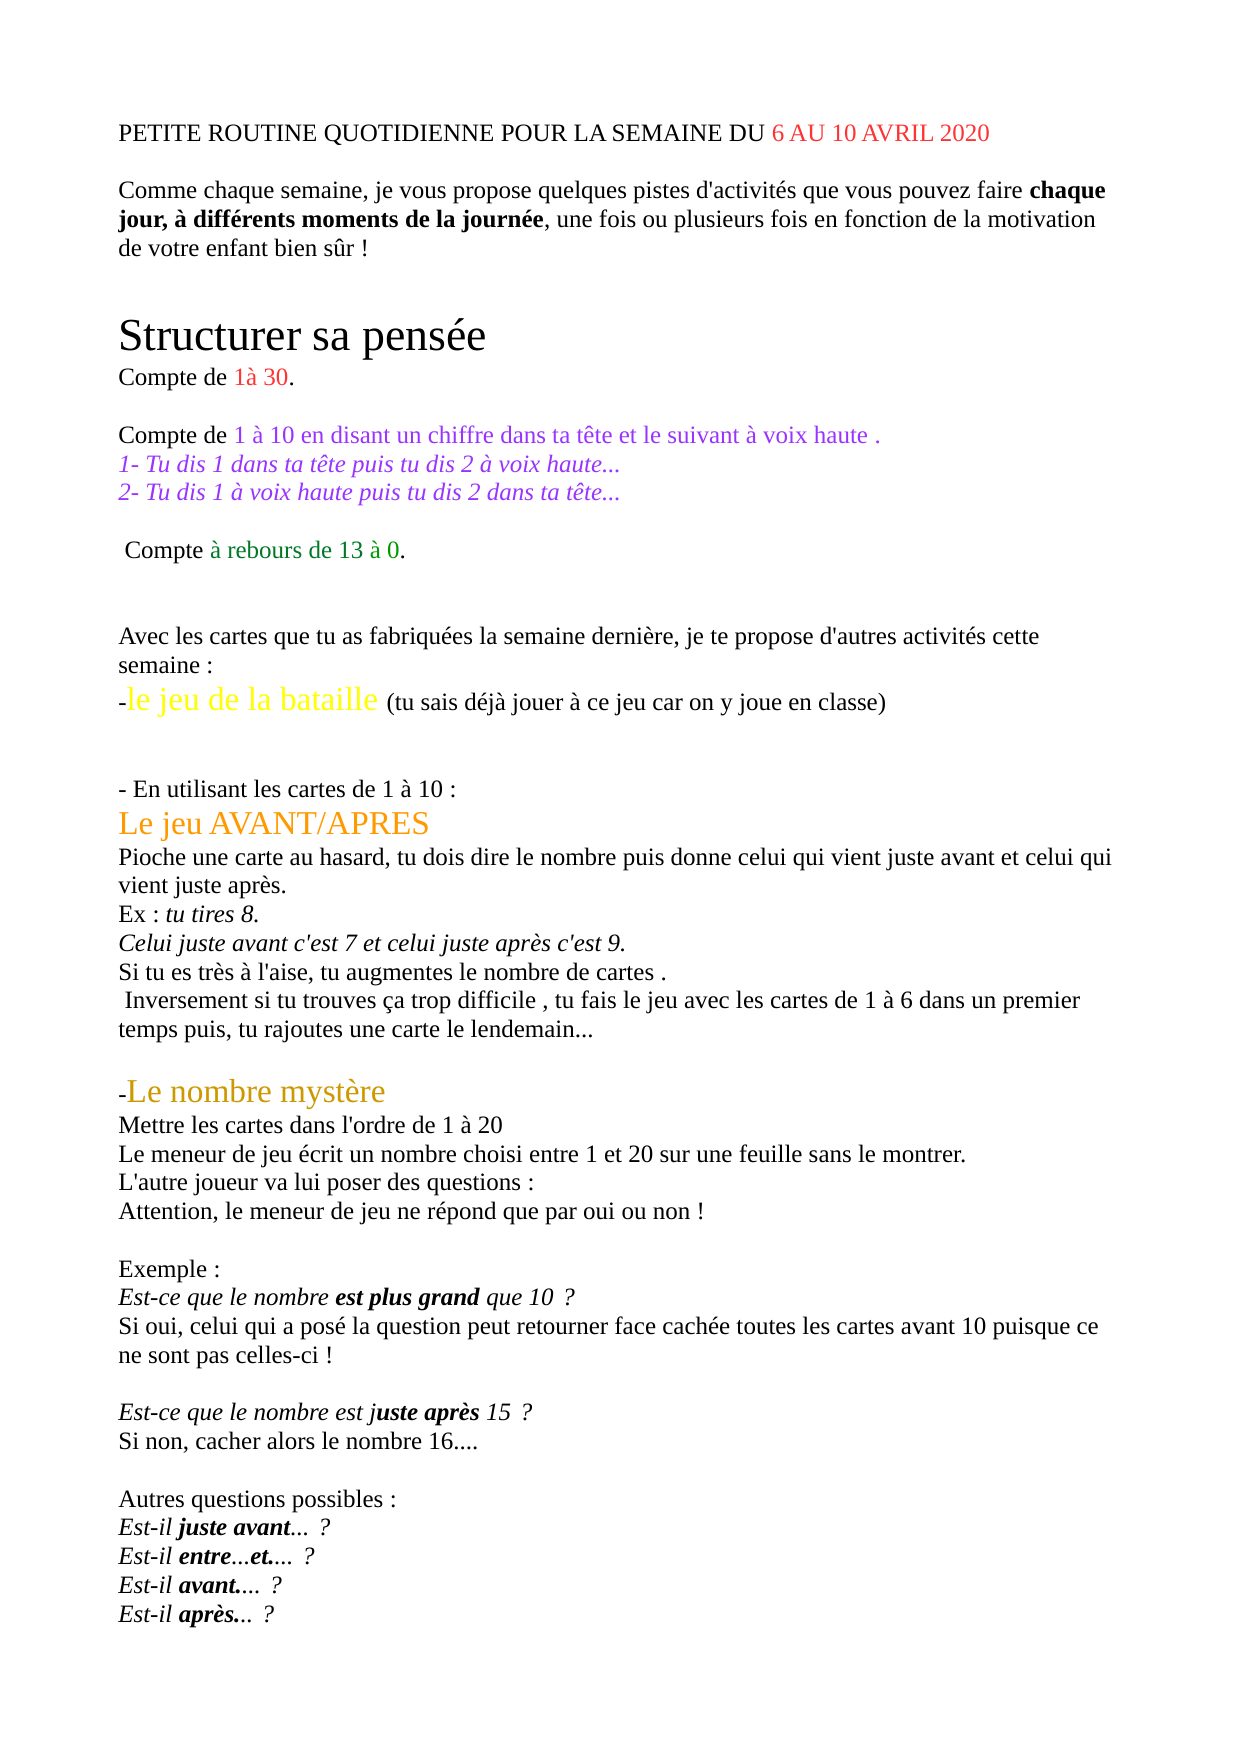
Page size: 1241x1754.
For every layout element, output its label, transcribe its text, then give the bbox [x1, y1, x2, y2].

text Inversement si tu trouves ça trop difficile , tu fais le jeu avec les cartes de 1 à 6 dans un premier temps puis, tu rajoutes une carte le lendemain... [118, 985, 1122, 1043]
text Mettre les cartes dans l'ordre de 1 à 20 [118, 1110, 1122, 1139]
text Compte de 1 à 10 en disant un chiffre dans ta tête et le suivant à voix haute . [118, 420, 1122, 449]
text Attention, le meneur de jeu ne répond que par oui ou non ! [118, 1196, 1122, 1225]
text Est-il avant.... ? [118, 1570, 1122, 1599]
text Avec les cartes que tu as fabriquées la semaine dernière, je te propose d'autres activités cette semaine : [118, 621, 1122, 679]
text Est-il après... ? [118, 1599, 1122, 1627]
text 1- Tu dis 1 dans ta tête puis tu dis 2 à voix haute... [118, 449, 1122, 477]
text Si non, cacher alors le nombre 16.... [118, 1426, 1122, 1455]
text Le jeu AVANT/APRES [118, 803, 1122, 842]
text Si oui, celui qui a posé la question peut retourner face cachée toutes les cartes avant 10 puisque ce ne sont pas celles-ci ! [118, 1311, 1122, 1369]
text Structurer sa pensée [118, 300, 1122, 362]
text Ex : tu tires 8. [118, 899, 1122, 928]
text Le meneur de jeu écrit un nombre choisi entre 1 et 20 sur une feuille sans le montrer. [118, 1139, 1122, 1167]
text Si tu es très à l'aise, tu augmentes le nombre de cartes . [118, 957, 1122, 985]
text L'autre joueur va lui poser des questions : [118, 1167, 1122, 1196]
text Est-il entre...et.... ? [118, 1541, 1122, 1570]
text Exemple : [118, 1254, 1122, 1282]
text Pioche une carte au hasard, tu dois dire le nombre puis donne celui qui vient juste avant et celui qui vient juste après. [118, 842, 1122, 899]
text Est-il juste avant... ? [118, 1512, 1122, 1541]
text Est-ce que le nombre est plus grand que 10 ? [118, 1282, 1122, 1311]
text Comme chaque semaine, je vous propose quelques pistes d'activités que vous pouvez faire chaque jour, à différents moments de la journée, une fois ou plusieurs fois en fonction de la motivation de votre enfant bien sûr ! [118, 176, 1122, 262]
text Celui juste avant c'est 7 et celui juste après c'est 9. [118, 928, 1122, 957]
text PETITE ROUTINE QUOTIDIENNE POUR LA SEMAINE DU 6 AU 10 AVRIL 2020 [118, 118, 1122, 147]
text -le jeu de la bataille (tu sais déjà jouer à ce jeu car on y joue en classe) [118, 679, 1122, 717]
text Autres questions possibles : [118, 1484, 1122, 1512]
text 2- Tu dis 1 à voix haute puis tu dis 2 dans ta tête... [118, 477, 1122, 506]
text -Le nombre mystère [118, 1072, 1122, 1110]
text - En utilisant les cartes de 1 à 10 : [118, 774, 1122, 803]
text Est-ce que le nombre est juste après 15 ? [118, 1397, 1122, 1426]
text Compte à rebours de 13 à 0. [118, 535, 1122, 564]
text Compte de 1à 30. [118, 362, 1122, 391]
